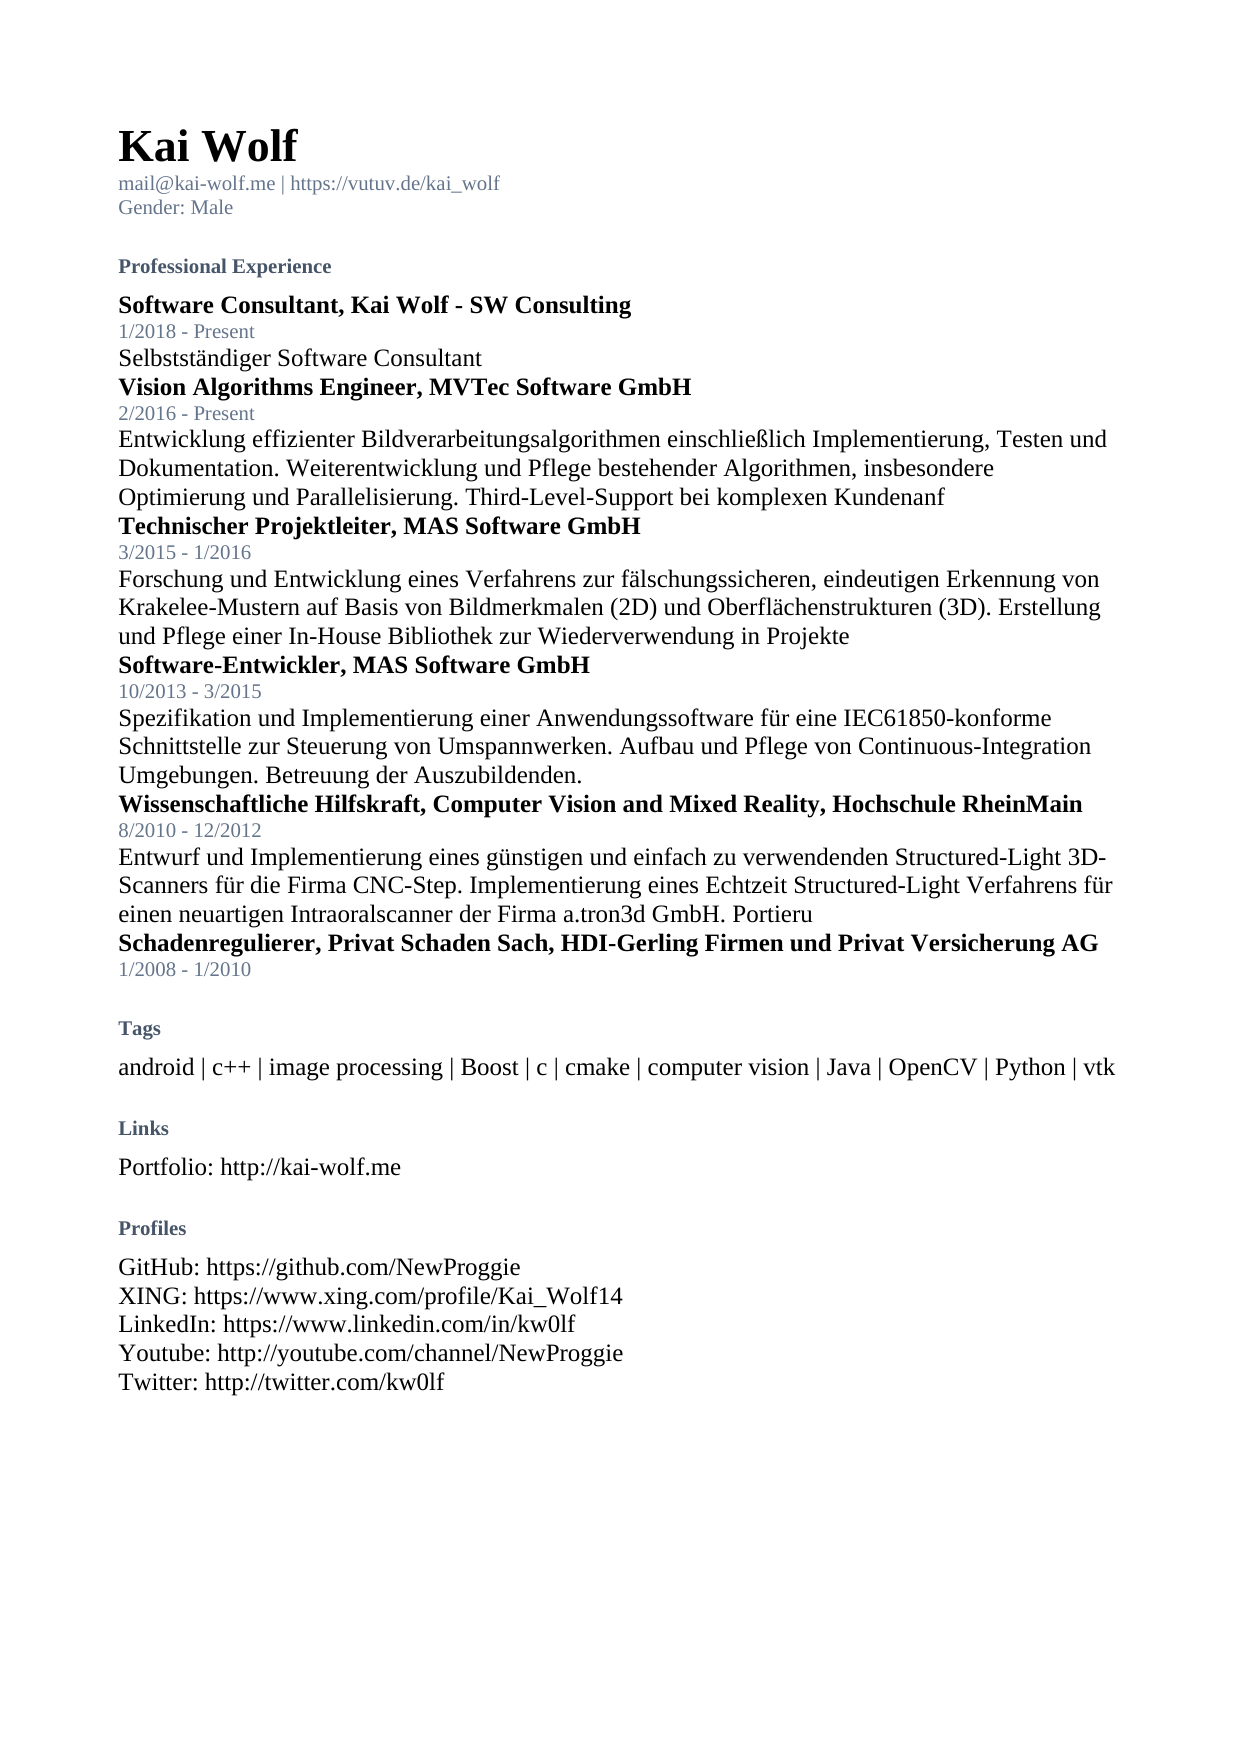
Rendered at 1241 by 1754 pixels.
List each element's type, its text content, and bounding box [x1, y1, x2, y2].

text Vision Algorithms Engineer, MVTec Software GmbH [118, 372, 1122, 401]
text Entwicklung effizienter Bildverarbeitungsalgorithmen einschließlich Implementierung, Testen und Dokumentation. Weiterentwicklung und Pflege bestehender Algorithmen, insbesondere Optimierung und Parallelisierung. Third-Level-Support bei komplexen Kundenanf [118, 424, 1122, 511]
text 8/2010 - 12/2012 [118, 818, 1122, 842]
text 2/2016 - Present [118, 401, 1122, 424]
subtitle Profiles [118, 1216, 1122, 1240]
text 3/2015 - 1/2016 [118, 539, 1122, 564]
text android | c++ | image processing | Boost | c | cmake | computer vision | Java | OpenCV | Python | vtk [118, 1052, 1122, 1081]
subtitle Tags [118, 1016, 1122, 1040]
text Wissenschaftliche Hilfskraft, Computer Vision and Mixed Reality, Hochschule RheinMain [118, 789, 1122, 818]
subtitle Links [118, 1116, 1122, 1140]
text LinkedIn: https://www.linkedin.com/in/kw0lf [118, 1309, 1122, 1338]
text Spezifikation und Implementierung einer Anwendungssoftware für eine IEC61850-konforme Schnittstelle zur Steuerung von Umspannwerken. Aufbau und Pflege von Continuous-Integration Umgebungen. Betreuung der Auszubildenden. [118, 703, 1122, 789]
text Technischer Projektleiter, MAS Software GmbH [118, 511, 1122, 539]
text 10/2013 - 3/2015 [118, 679, 1122, 703]
text Portfolio: http://kai-wolf.me [118, 1152, 1122, 1181]
text Schadenregulierer, Privat Schaden Sach, HDI-Gerling Firmen und Privat Versicherung AG [118, 928, 1122, 957]
text Gender: Male [118, 195, 1122, 219]
text Entwurf und Implementierung eines günstigen und einfach zu verwendenden Structured-Light 3D-Scanners für die Firma CNC-Step. Implementierung eines Echtzeit Structured-Light Verfahrens für einen neuartigen Intraoralscanner der Firma a.tron3d GmbH. Portieru [118, 842, 1122, 928]
text Youtube: http://youtube.com/channel/NewProggie [118, 1338, 1122, 1367]
subtitle Professional Experience [118, 254, 1122, 278]
text Twitter: http://twitter.com/kw0lf [118, 1367, 1122, 1396]
text Software-Entwickler, MAS Software GmbH [118, 650, 1122, 679]
text 1/2018 - Present [118, 319, 1122, 343]
text 1/2008 - 1/2010 [118, 957, 1122, 981]
text mail@kai-wolf.me | https://vutuv.de/kai_wolf [118, 171, 1122, 195]
text Software Consultant, Kai Wolf - SW Consulting [118, 290, 1122, 319]
title Kai Wolf [118, 118, 1122, 171]
text Forschung und Entwicklung eines Verfahrens zur fälschungssicheren, eindeutigen Erkennung von Krakelee-Mustern auf Basis von Bildmerkmalen (2D) und Oberflächenstrukturen (3D). Erstellung und Pflege einer In-House Bibliothek zur Wiederverwendung in Projekte [118, 564, 1122, 650]
text GitHub: https://github.com/NewProggie [118, 1252, 1122, 1281]
text Selbstständiger Software Consultant [118, 343, 1122, 372]
text XING: https://www.xing.com/profile/Kai_Wolf14 [118, 1281, 1122, 1309]
